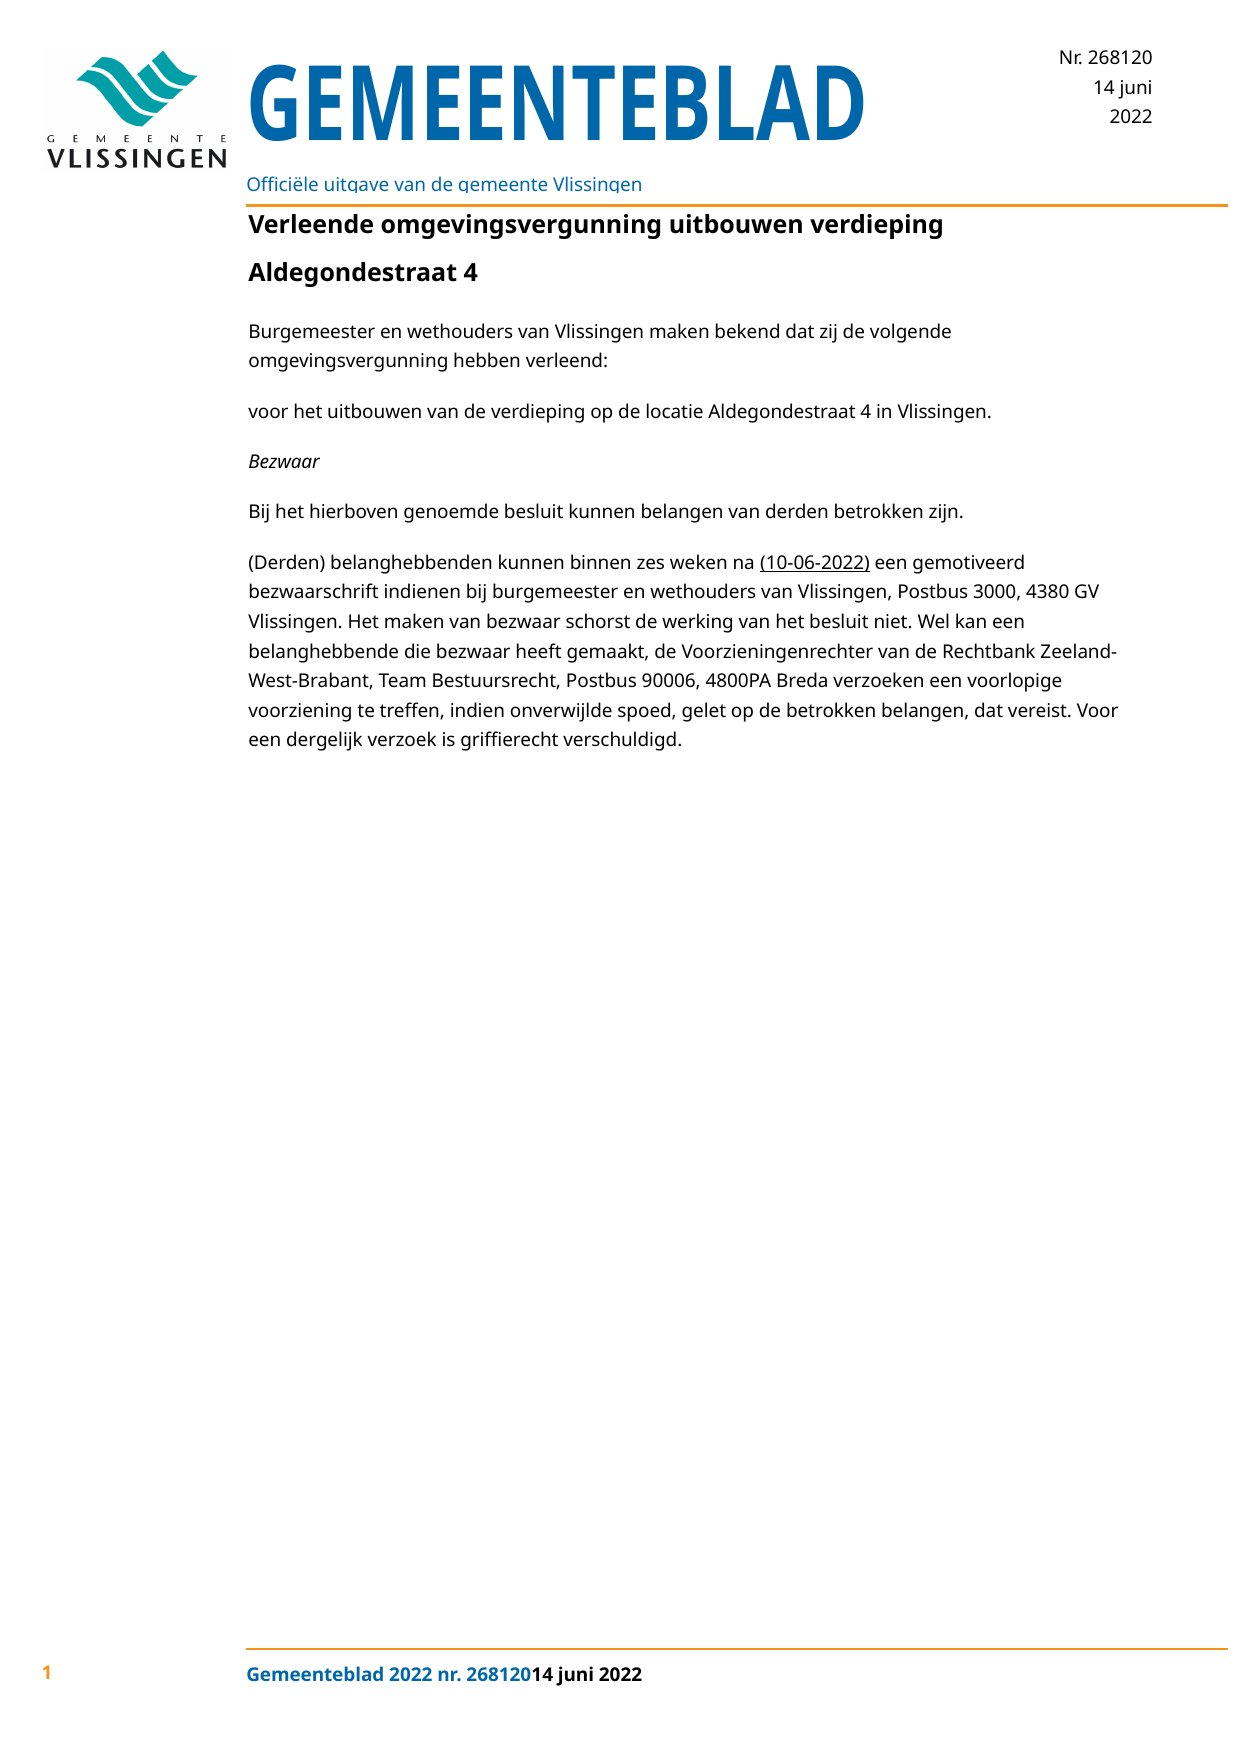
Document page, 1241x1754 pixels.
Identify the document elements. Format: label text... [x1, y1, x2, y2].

text Bezwaar [248, 448, 1152, 474]
text Verleende omgevingsvergunning uitbouwen verdieping Aldegondestraat 4 [248, 207, 1152, 288]
text (Derden) belanghebbenden kunnen binnen zes weken na (10-06-2022) een gemotiveerd bezwaarschrift indienen bij burgemeester en wethouders van Vlissingen, Postbus 3000, 4380 GV Vlissingen. Het maken van bezwaar schorst de werking van het besluit niet. Wel kan een belanghebbende die bezwaar heeft gemaakt, de Voorzieningenrechter van de Rechtbank Zeeland-West-Brabant, Team Bestuursrecht, Postbus 90006, 4800PA Breda verzoeken een voorlopige voorziening te treffen, indien onverwijlde spoed, gelet op de betrokken belangen, dat vereist. Voor een dergelijk verzoek is griffierecht verschuldigd. [248, 549, 1152, 752]
text voor het uitbouwen van de verdieping op de locatie Aldegondestraat 4 in Vlissingen. [248, 398, 1152, 424]
picture [41, 47, 231, 172]
text Bij het hierboven genoemde besluit kunnen belangen van derden betrokken zijn. [248, 499, 1152, 524]
text Burgemeester en wethouders van Vlissingen maken bekend dat zij de volgende omgevingsvergunning hebben verleend: [248, 318, 1152, 373]
